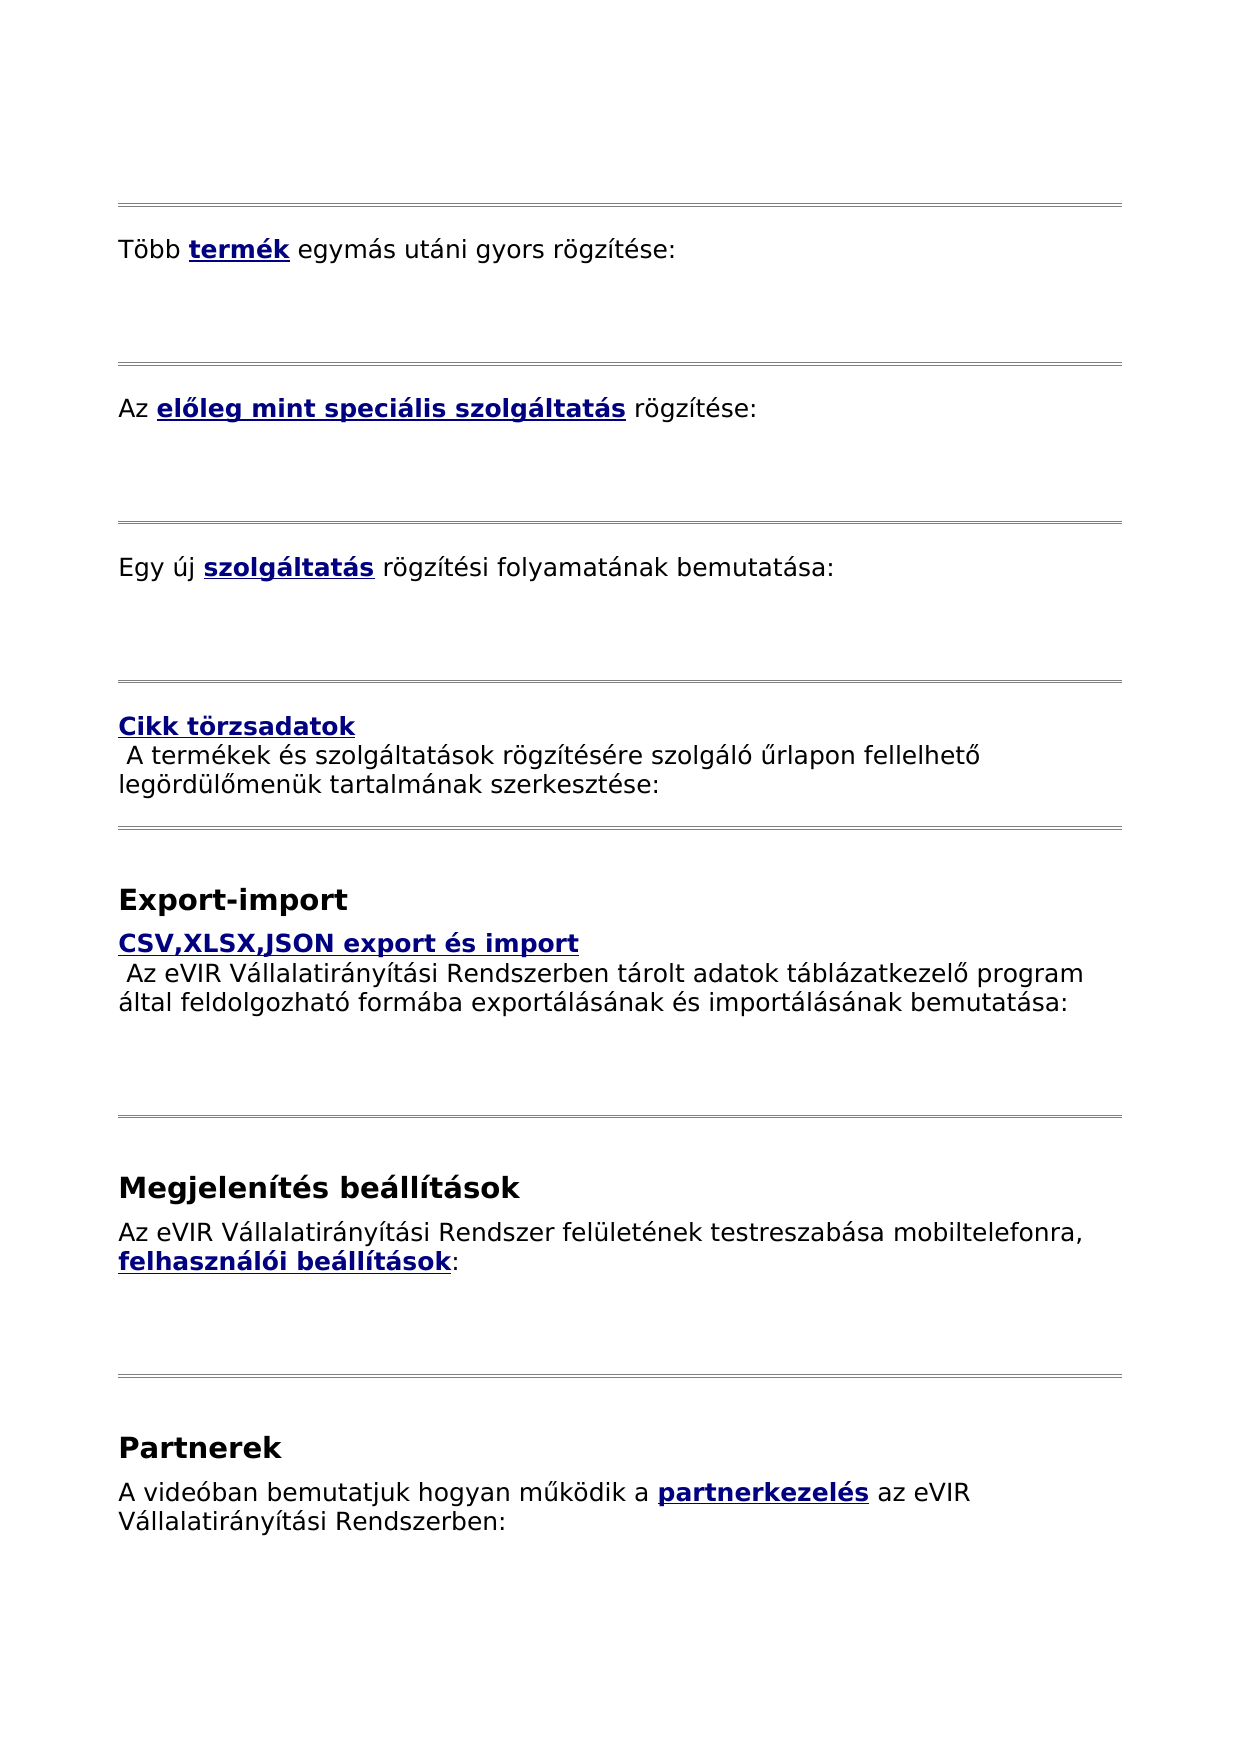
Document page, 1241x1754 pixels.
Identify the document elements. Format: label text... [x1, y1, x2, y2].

subtitle Megjelenítés beállítások [118, 1172, 1122, 1206]
subtitle Partnerek [118, 1431, 1122, 1465]
subtitle Export-import [118, 883, 1122, 917]
text Egy új szolgáltatás rögzítési folyamatának bemutatása: [118, 553, 1122, 582]
text CSV,XLSX,JSON export és import Az eVIR Vállalatirányítási Rendszerben tárolt adatok táblázatkezelő program által feldolgozható formába exportálásának és importálásának bemutatása: [118, 930, 1122, 1017]
text Az előleg mint speciális szolgáltatás rögzítése: [118, 394, 1122, 423]
text Több termék egymás utáni gyors rögzítése: [118, 235, 1122, 264]
text Az eVIR Vállalatirányítási Rendszer felületének testreszabása mobiltelefonra, felhasználói beállítások: [118, 1218, 1122, 1277]
text A videóban bemutatjuk hogyan működik a partnerkezelés az eVIR Vállalatirányítási Rendszerben: [118, 1478, 1122, 1536]
text Cikk törzsadatok A termékek és szolgáltatások rögzítésére szolgáló űrlapon fellelhető legördülőmenük tartalmának szerkesztése: [118, 712, 1122, 799]
